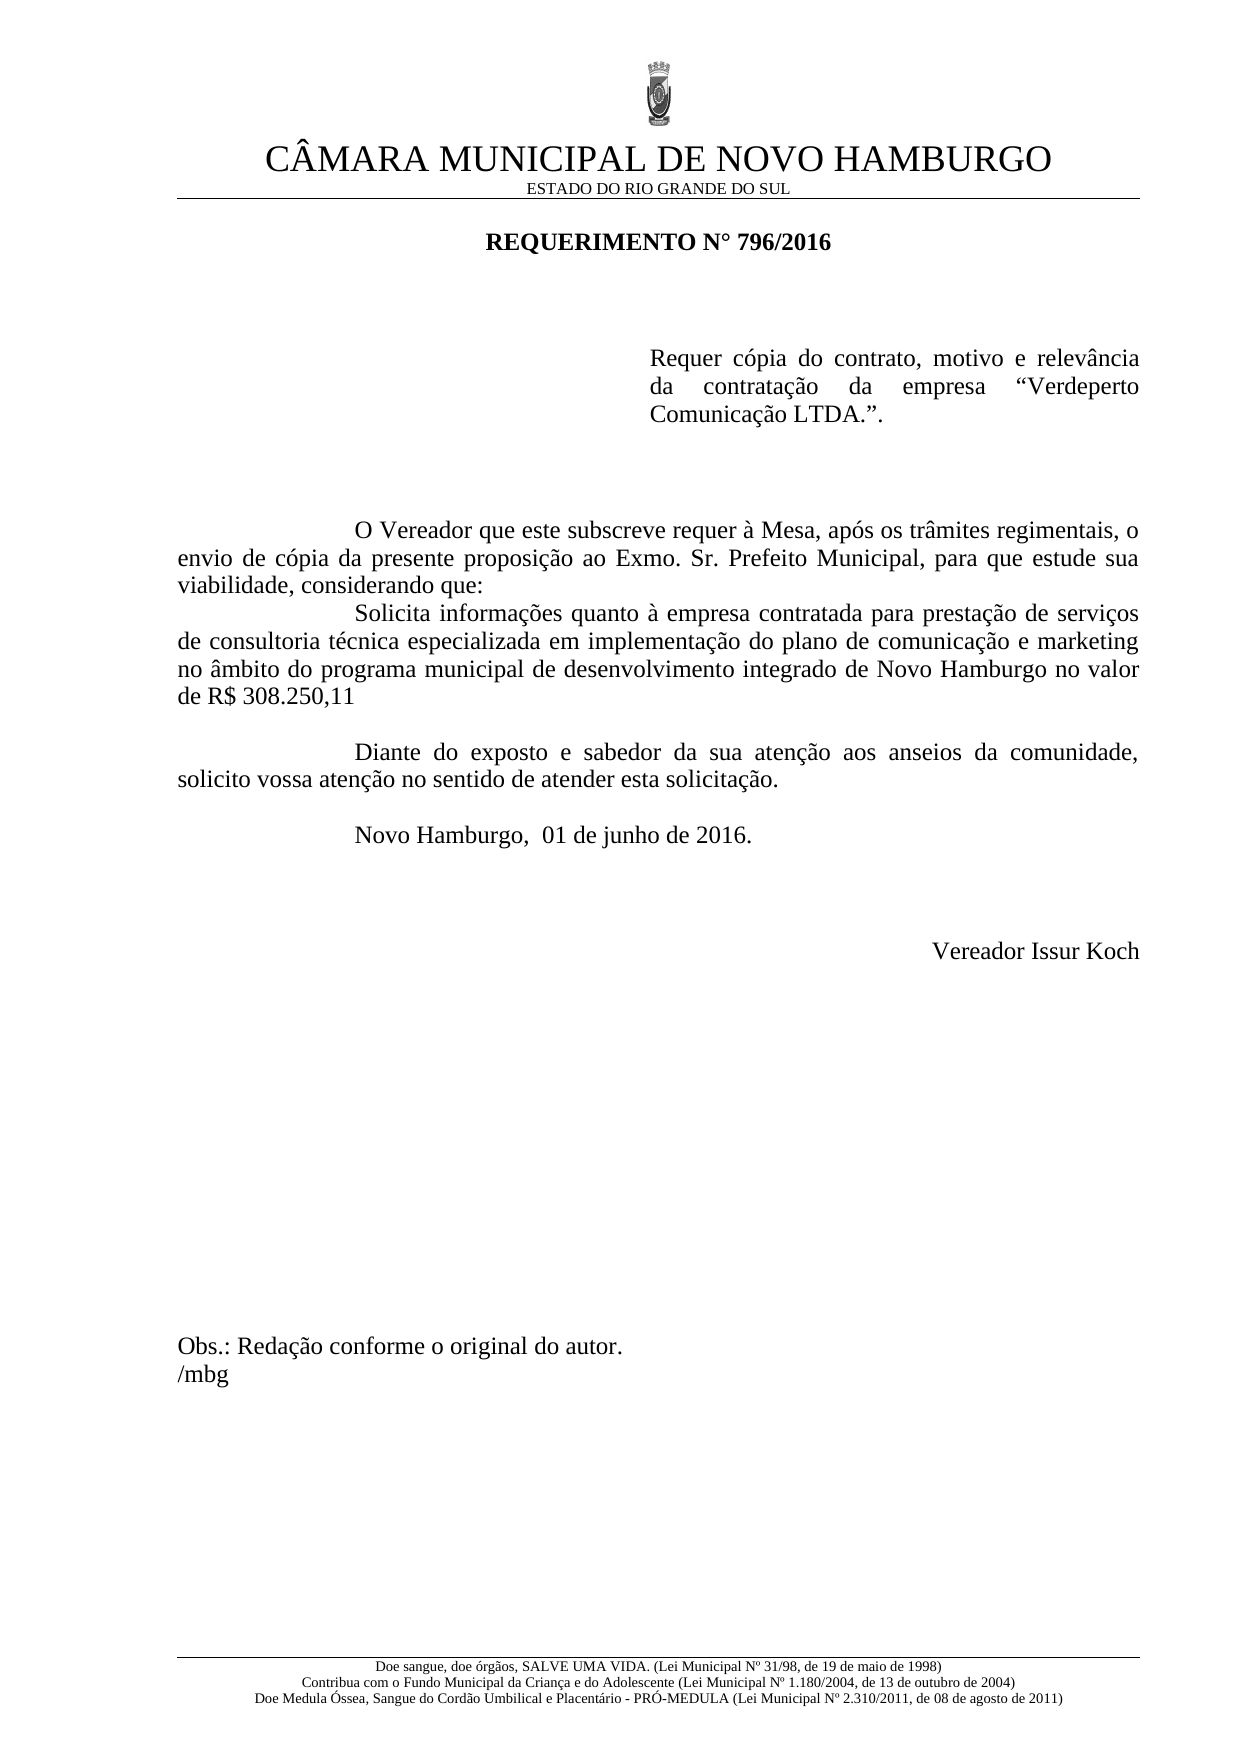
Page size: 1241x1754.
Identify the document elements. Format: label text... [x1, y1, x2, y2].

text Novo Hamburgo, 01 de junho de 2016. [177, 821, 1140, 849]
text Diante do exposto e sabedor da sua atenção aos anseios da comunidade, solicito vossa atenção no sentido de atender esta solicitação. [177, 738, 1140, 793]
text Requer cópia do contrato, motivo e relevância da contratação da empresa “Verdeperto Comunicação LTDA.”. [649, 344, 1140, 428]
title REQUERIMENTO N° 796/2016 [177, 228, 1140, 256]
text Obs.: Redação conforme o original do autor. [177, 1332, 1140, 1360]
text /mbg [177, 1360, 1140, 1388]
text Vereador Issur Koch [648, 937, 1140, 965]
text Solicita informações quanto à empresa contratada para prestação de serviços de consultoria técnica especializada em implementação do plano de comunicação e marketing no âmbito do programa municipal de desenvolvimento integrado de Novo Hamburgo no valor de R$ 308.250,11 [177, 599, 1140, 710]
text O Vereador que este subscreve requer à Mesa, após os trâmites regimentais, o envio de cópia da presente proposição ao Exmo. Sr. Prefeito Municipal, para que estude sua viabilidade, considerando que: [177, 516, 1140, 599]
